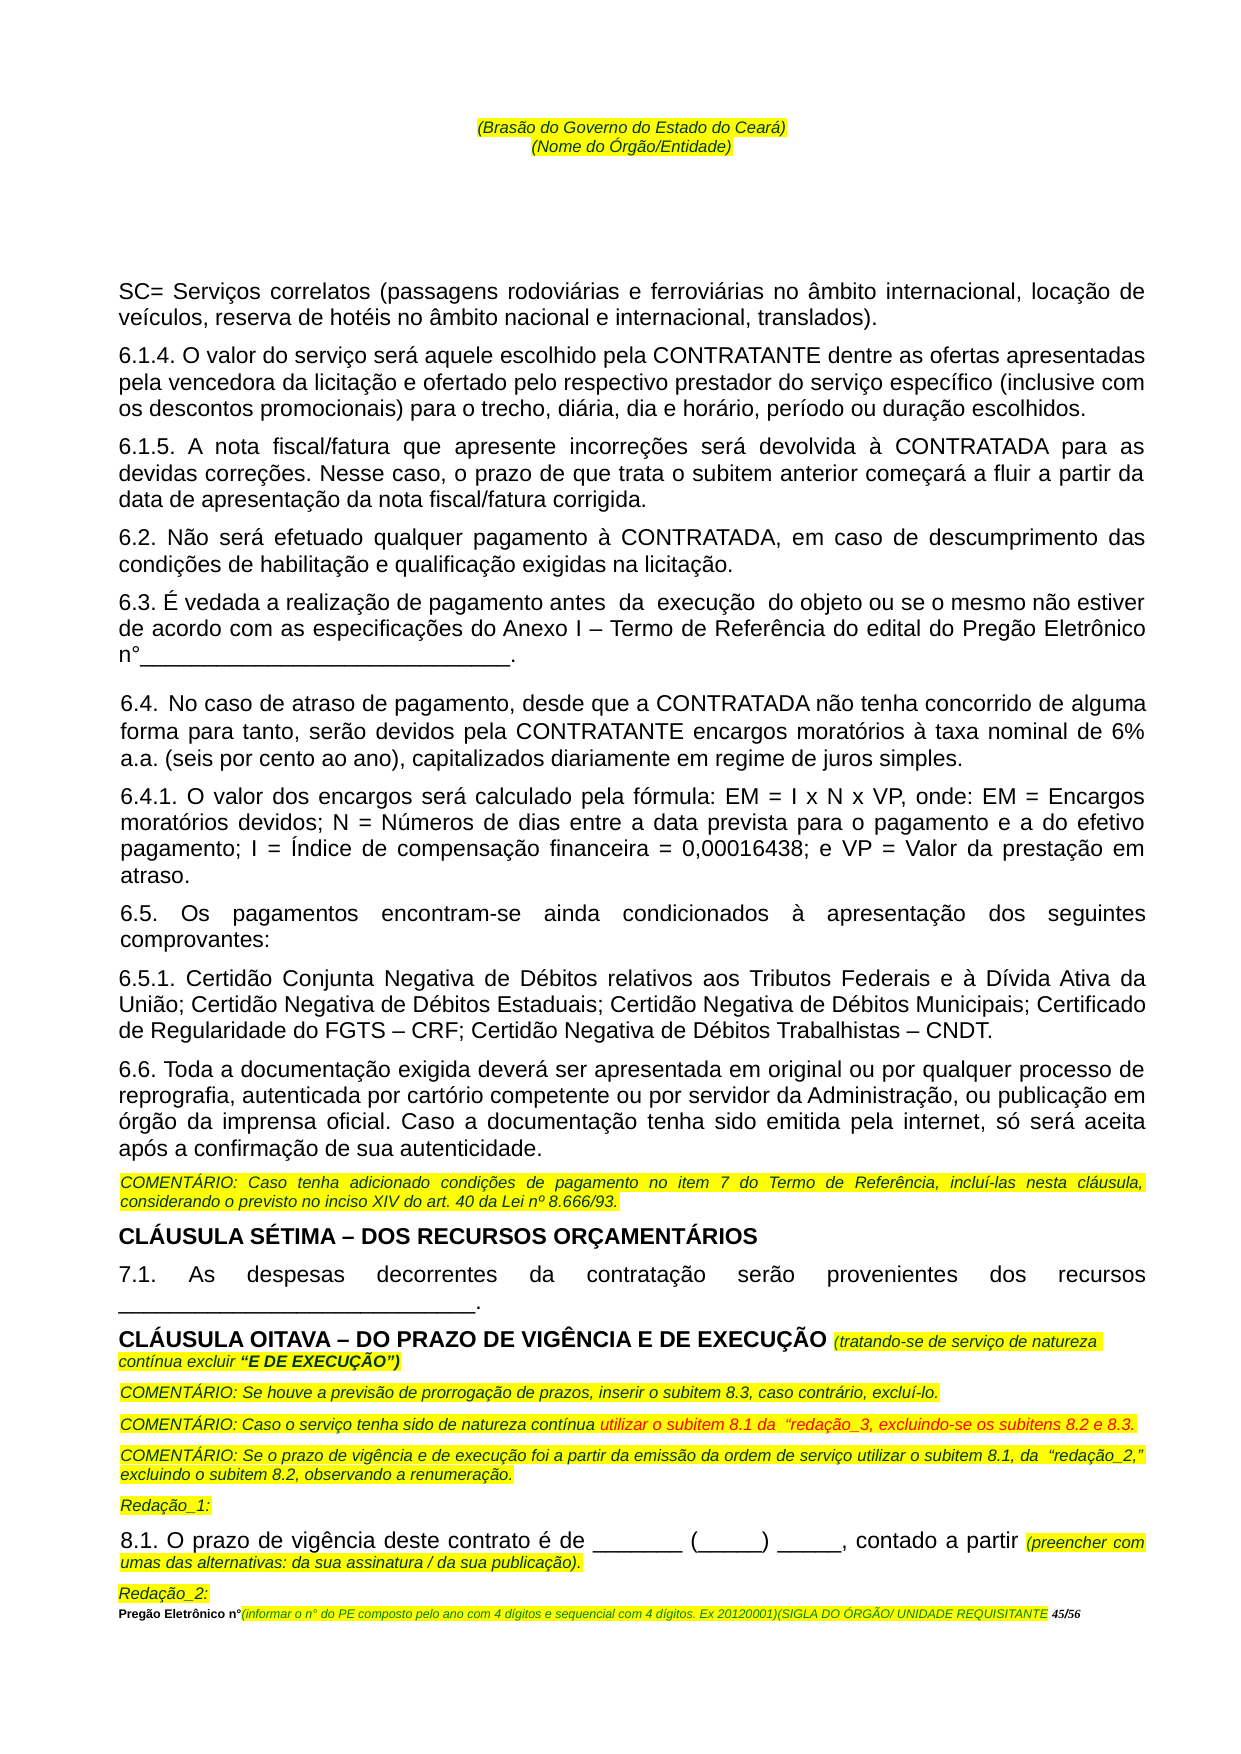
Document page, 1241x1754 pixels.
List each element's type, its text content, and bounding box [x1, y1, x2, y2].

text COMENTÁRIO: Caso tenha adicionado condições de pagamento no item 7 do Termo de Referência, incluí-las nesta cláusula, considerando o previsto no inciso XIV do art. 40 da Lei nº 8.666/93. [120, 1173, 1146, 1211]
text 6.4. No caso de atraso de pagamento, desde que a CONTRATADA não tenha concorrido de alguma forma para tanto, serão devidos pela CONTRATANTE encargos moratórios à taxa nominal de 6% a.a. (seis por cento ao ano), capitalizados diariamente em regime de juros simples. [120, 680, 1146, 771]
text 6.1.5. A nota fiscal/fatura que apresente incorreções será devolvida à CONTRATADA para as devidas correções. Nesse caso, o prazo de que trata o subitem anterior começará a fluir a partir da data de apresentação da nota fiscal/fatura corrigida. [118, 433, 1146, 512]
text SC= Serviços correlatos (passagens rodoviárias e ferroviárias no âmbito internacional, locação de veículos, reserva de hotéis no âmbito nacional e internacional, translados). [118, 278, 1146, 330]
text 6.5. Os pagamentos encontram-se ainda condicionados à apresentação dos seguintes comprovantes: [120, 900, 1146, 953]
text 6.4.1. O valor dos encargos será calculado pela fórmula: EM = I x N x VP, onde: EM = Encargos moratórios devidos; N = Números de dias entre a data prevista para o pagamento e a do efetivo pagamento; I = Índice de compensação financeira = 0,00016438; e VP = Valor da prestação em atraso. [120, 783, 1146, 888]
text Redação_2: [118, 1584, 1146, 1603]
text Redação_1: [120, 1496, 1146, 1515]
text 6.1.4. O valor do serviço será aquele escolhido pela CONTRATANTE dentre as ofertas apresentadas pela vencedora da licitação e ofertado pelo respectivo prestador do serviço específico (inclusive com os descontos promocionais) para o trecho, diária, dia e horário, período ou duração escolhidos. [118, 342, 1146, 421]
text CLÁUSULA OITAVA – DO PRAZO DE VIGÊNCIA E DE EXECUÇÃO (tratando-se de serviço de natureza contínua excluir “E DE EXECUÇÃO”) [118, 1326, 1146, 1371]
text 6.5.1. Certidão Conjunta Negativa de Débitos relativos aos Tributos Federais e à Dívida Ativa da União; Certidão Negativa de Débitos Estaduais; Certidão Negativa de Débitos Municipais; Certificado de Regularidade do FGTS – CRF; Certidão Negativa de Débitos Trabalhistas – CNDT. [118, 964, 1146, 1044]
text 6.2. Não será efetuado qualquer pagamento à CONTRATADA, em caso de descumprimento das condições de habilitação e qualificação exigidas na licitação. [118, 524, 1146, 577]
text COMENTÁRIO: Se o prazo de vigência e de execução foi a partir da emissão da ordem de serviço utilizar o subitem 8.1, da “redação_2,” excluindo o subitem 8.2, observando a renumeração. [120, 1445, 1146, 1484]
text COMENTÁRIO: Se houve a previsão de prorrogação de prazos, inserir o subitem 8.3, caso contrário, excluí-lo. [120, 1383, 1146, 1402]
text 8.1. O prazo de vigência deste contrato é de _______ (_____) _____, contado a partir (preencher com umas das alternativas: da sua assinatura / da sua publicação). [120, 1527, 1146, 1572]
text 6.6. Toda a documentação exigida deverá ser apresentada em original ou por qualquer processo de reprografia, autenticada por cartório competente ou por servidor da Administração, ou publicação em órgão da imprensa oficial. Caso a documentação tenha sido emitida pela internet, só será aceita após a confirmação de sua autenticidade. [118, 1056, 1146, 1161]
text 6.3. É vedada a realização de pagamento antes da execução do objeto ou se o mesmo não estiver de acordo com as especificações do Anexo I – Termo de Referência do edital do Pregão Eletrônico n°_____________________________. [118, 589, 1146, 668]
text COMENTÁRIO: Caso o serviço tenha sido de natureza contínua utilizar o subitem 8.1 da “redação_3, excluindo-se os subitens 8.2 e 8.3. [120, 1414, 1146, 1433]
text 7.1. As despesas decorrentes da contratação serão provenientes dos recursos ____________________________. [118, 1261, 1146, 1314]
text CLÁUSULA SÉTIMA – DOS RECURSOS ORÇAMENTÁRIOS [118, 1223, 1146, 1249]
